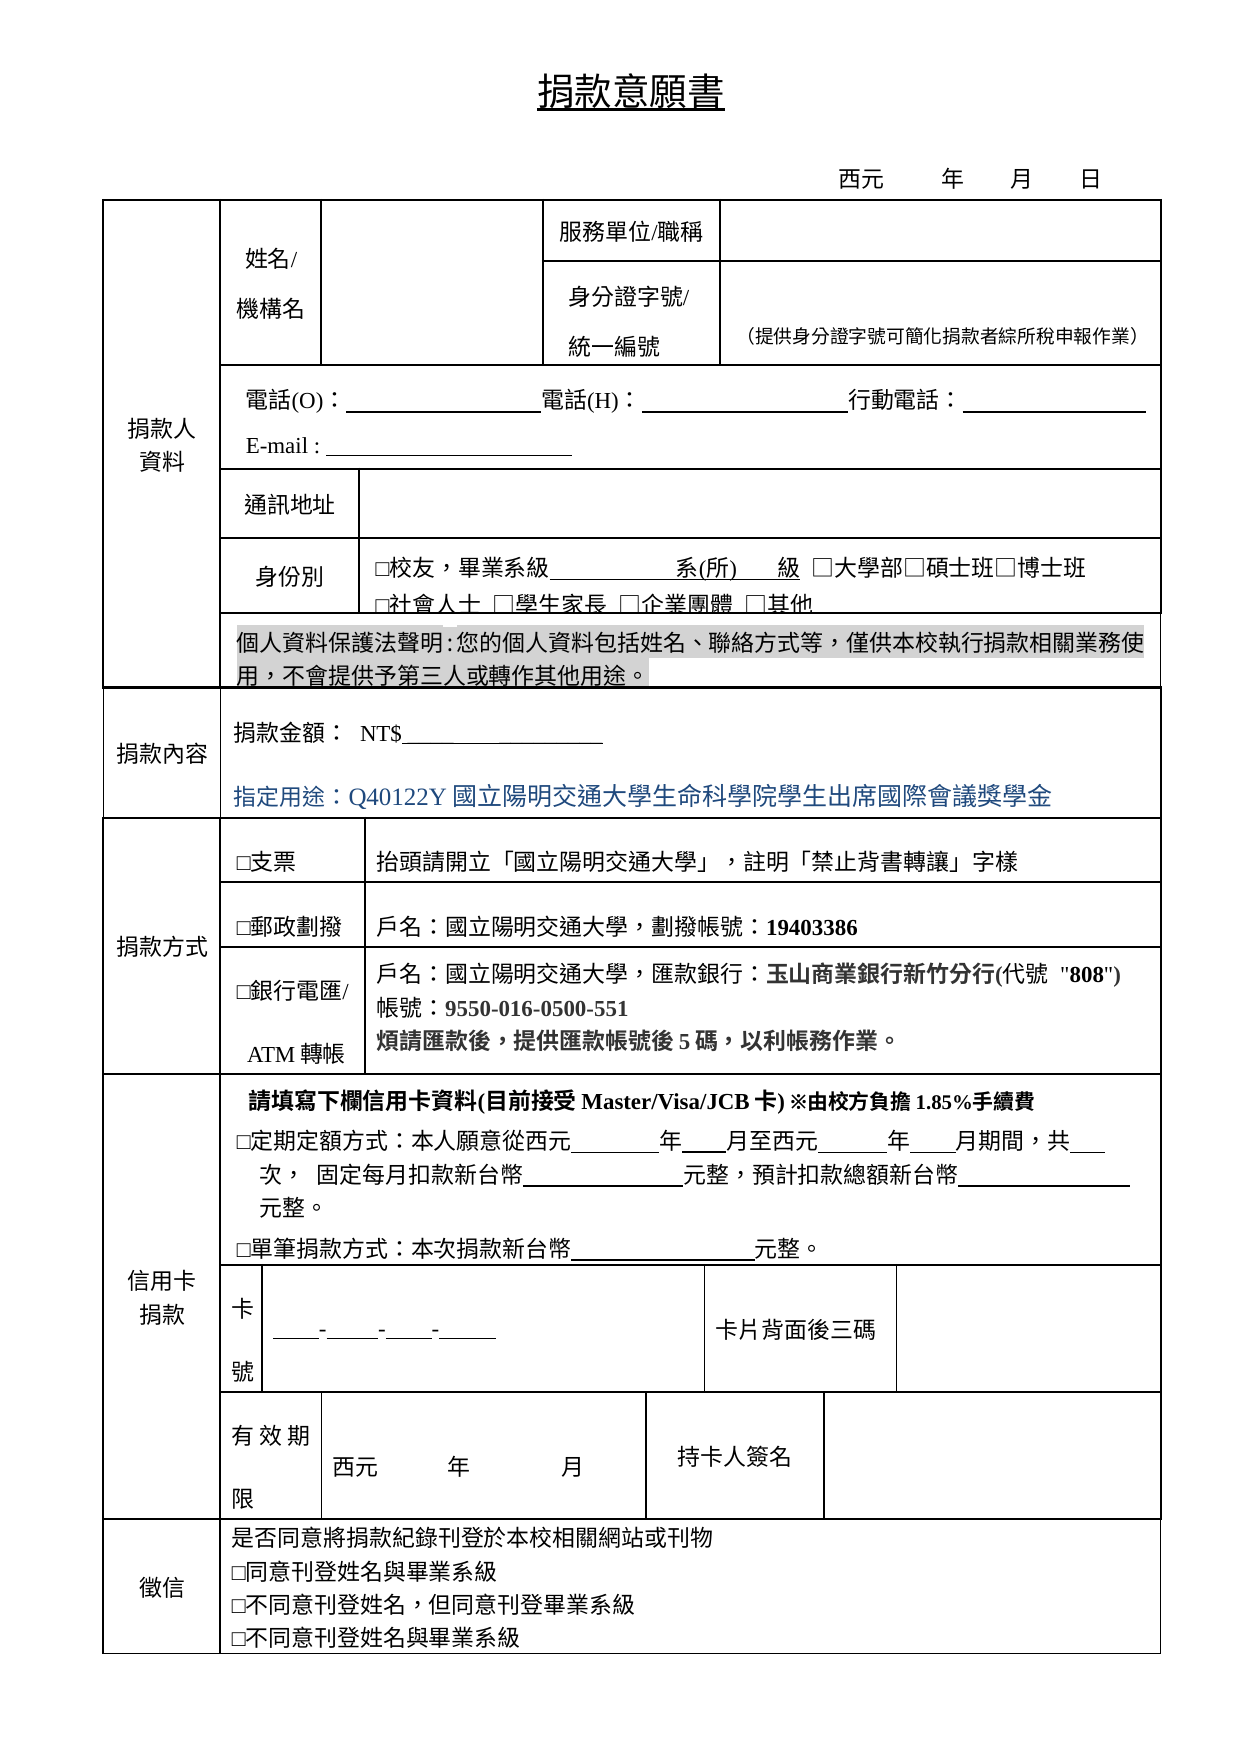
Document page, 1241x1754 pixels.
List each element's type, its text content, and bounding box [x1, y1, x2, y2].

table_cell [897, 1266, 1160, 1391]
table_cell 戶名：國立陽明交通大學，匯款銀行：玉山商業銀行新竹分行(代號 "808") 帳號：9550-016-0500-551 煩請匯款後，提供匯款帳號後5碼，以利帳務作業。 [366, 948, 1160, 1073]
text 西元 年 月 日 [103, 136, 1102, 199]
table_header 捐款人 資料 [104, 201, 219, 686]
table_cell 電話(O)： 電話(H)： 行動電話： E-mail : [221, 366, 1160, 467]
table_cell □支票 [221, 819, 364, 881]
table_cell 捐款內容 [104, 689, 220, 817]
table_cell 卡片背面後三碼 [705, 1266, 896, 1391]
text 捐款意願書 [537, 61, 760, 116]
table_cell 通訊地址 [221, 470, 358, 537]
table_cell 是否同意將捐款紀錄刊登於本校相關網站或刊物 □同意刊登姓名與畢業系級 □不同意刊登姓名，但同意刊登畢業系級 □不同意刊登姓名與畢業系級 [221, 1520, 1160, 1653]
table_cell 持卡人簽名 [647, 1393, 823, 1518]
table_header 姓名/ 機構名 [221, 201, 320, 363]
table_cell [825, 1393, 1160, 1518]
table_cell - - - [263, 1266, 704, 1391]
table_cell 徵信 [104, 1520, 219, 1653]
table_cell 捐款方式 [104, 819, 219, 1073]
table_header [322, 201, 542, 363]
table_cell 身份別 [221, 539, 358, 612]
table_cell 戶名：國立陽明交通大學，劃撥帳號：19403386 [366, 883, 1160, 946]
table_cell （提供身分證字號可簡化捐款者綜所稅申報作業） [721, 262, 1160, 363]
table_header 服務單位/職稱 [544, 201, 719, 260]
table_cell 有效期限 [221, 1393, 321, 1518]
table_cell 信用卡 捐款 [104, 1075, 219, 1518]
table_cell 個人資料保護法聲明:您的個人資料包括姓名、聯絡方式等，僅供本校執行捐款相關業務使用，不會提供予第三人或轉作其他用途。 [221, 614, 1160, 686]
table_header [721, 201, 1160, 260]
table_cell 請填寫下欄信用卡資料(目前接受Master/Visa/JCB卡) ※由校方負擔1.85%手續費 □定期定額方式：本人願意從西元 年 月至西元 年 月期間，共 次， 固定每月扣款新台幣 元整，預計扣款總額新台幣 元整。 □單筆捐款方式：本次捐款新台幣 元整。 [221, 1075, 1160, 1264]
table_cell 捐款金額： NT$ ____ _________ 指定用途：Q40122Y國立陽明交通大學生命科學院學生出席國際會議獎學金 [221, 689, 1160, 817]
table_cell □校友，畢業系級 系(所) 級 □大學部□碩士班□博士班 □社會人士 □學生家長 □企業團體 □其他 [360, 539, 1160, 612]
table_cell [360, 470, 1160, 537]
table_cell □郵政劃撥 [221, 883, 364, 946]
table_cell 抬頭請開立「國立陽明交通大學」，註明「禁止背書轉讓」字樣 [366, 819, 1160, 881]
table_cell □銀行電匯/ ATM轉帳 [221, 948, 364, 1073]
table_cell 卡號 [221, 1266, 261, 1391]
table_cell 身分證字號/ 統一編號 [544, 262, 719, 363]
table_cell 西元 年 月 [322, 1393, 645, 1518]
